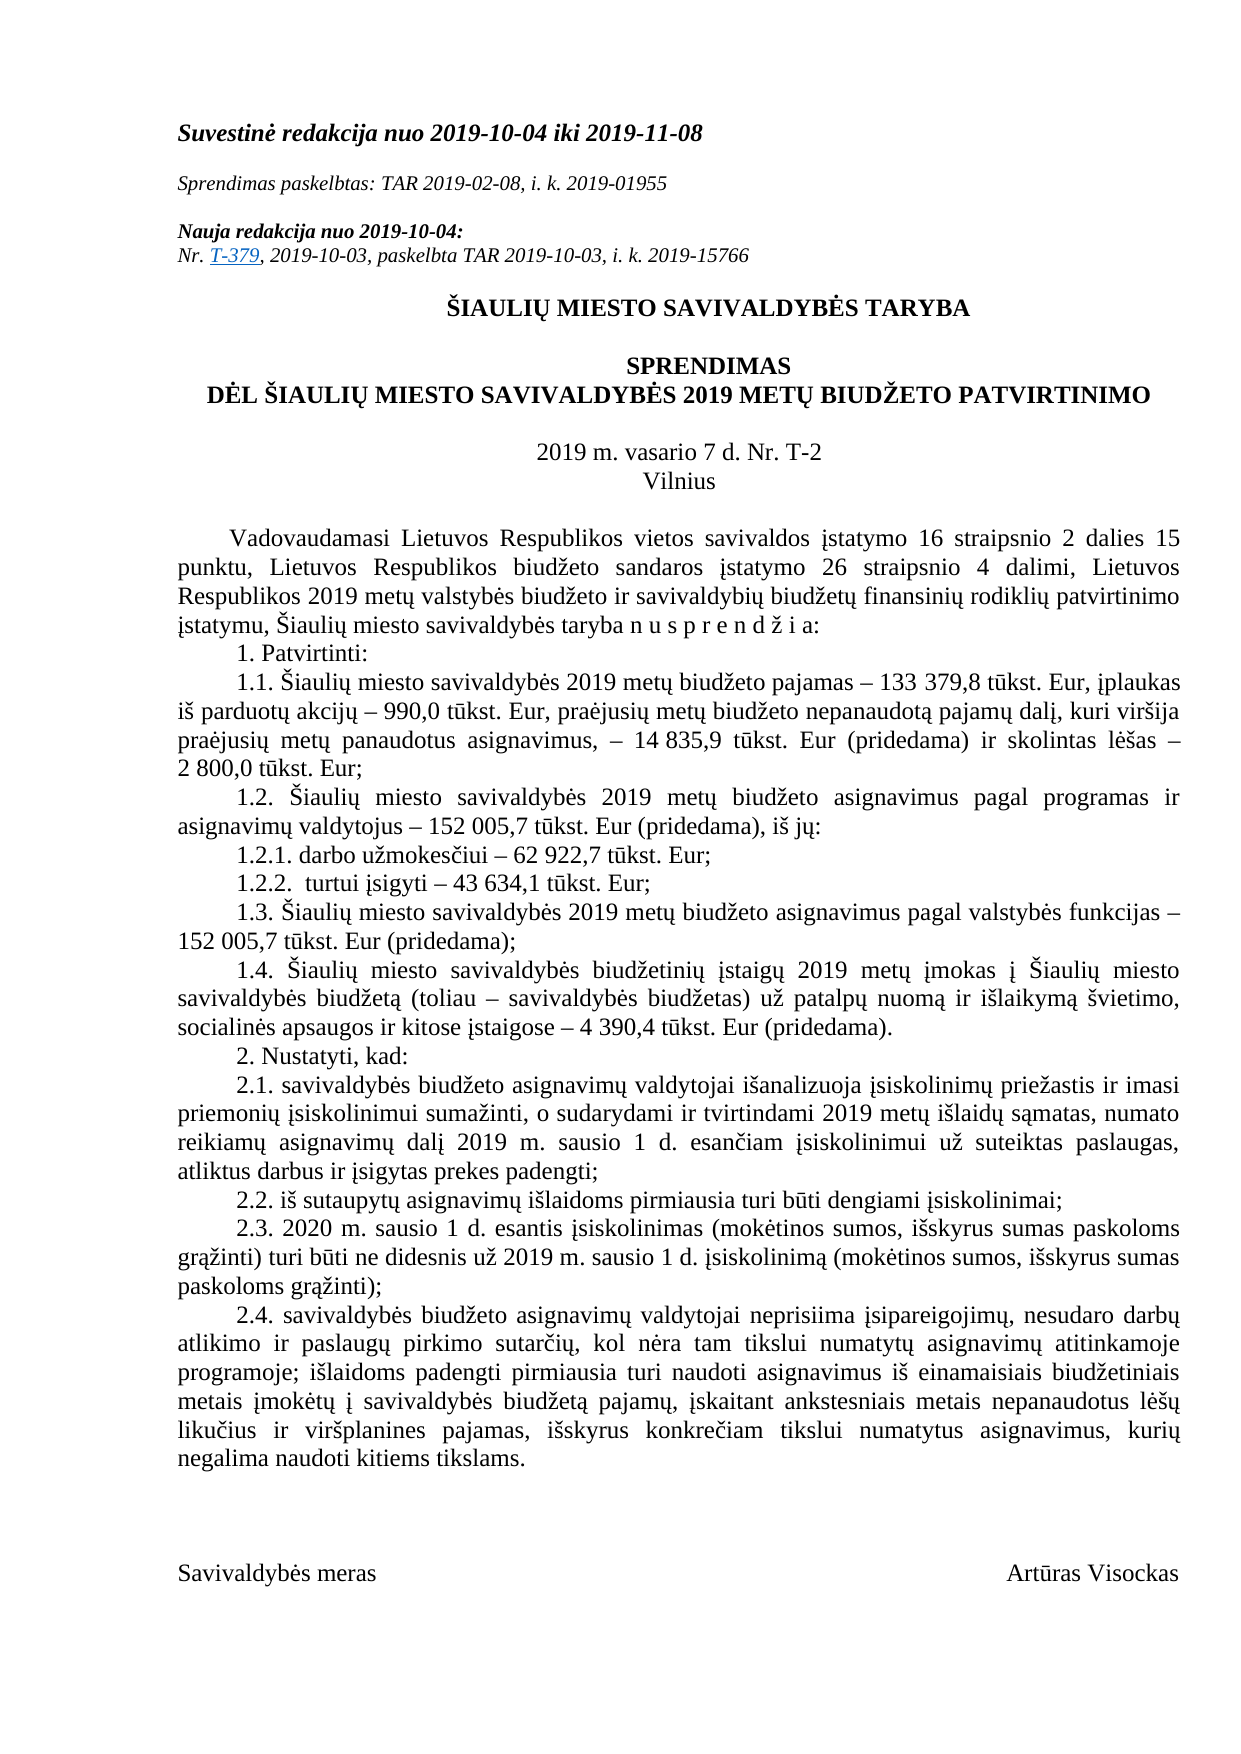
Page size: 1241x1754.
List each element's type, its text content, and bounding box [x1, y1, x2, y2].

text 2. Nustatyti, kad: [177, 1041, 1181, 1070]
text 2.1. savivaldybės biudžeto asignavimų valdytojai išanalizuoja įsiskolinimų priežastis ir imasi priemonių įsiskolinimui sumažinti, o sudarydami ir tvirtindami 2019 metų išlaidų sąmatas, numato reikiamų asignavimų dalį 2019 m. sausio 1 d. esančiam įsiskolinimui už suteiktas paslaugas, atliktus darbus ir įsigytas prekes padengti; [177, 1070, 1181, 1185]
text DĖL ŠIAULIŲ MIESTO SAVIVALDYBĖS 2019 METŲ BIUDŽETO PATVIRTINIMO [177, 380, 1181, 408]
text 1.2.1. darbo užmokesčiui – 62 922,7 tūkst. Eur; [177, 840, 1181, 868]
text Nr. T-379, 2019-10-03, paskelbta TAR 2019-10-03, i. k. 2019-15766 [177, 243, 1181, 267]
text Nauja redakcija nuo 2019-10-04: [177, 219, 1181, 243]
text Sprendimas paskelbtas: TAR 2019-02-08, i. k. 2019-01955 [177, 171, 1181, 195]
text Suvestinė redakcija nuo 2019-10-04 iki 2019-11-08 [177, 118, 1181, 147]
text 1.4. Šiaulių miesto savivaldybės biudžetinių įstaigų 2019 metų įmokas į Šiaulių miesto savivaldybės biudžetą (toliau – savivaldybės biudžetas) už patalpų nuomą ir išlaikymą švietimo, socialinės apsaugos ir kitose įstaigose – 4 390,4 tūkst. Eur (pridedama). [177, 955, 1181, 1041]
text Vilnius [177, 466, 1181, 495]
text 1.1. Šiaulių miesto savivaldybės 2019 metų biudžeto pajamas – 133 379,8 tūkst. Eur, įplaukas iš parduotų akcijų – 990,0 tūkst. Eur, praėjusių metų biudžeto nepanaudotą pajamų dalį, kuri viršija praėjusių metų panaudotus asignavimus, – 14 835,9 tūkst. Eur (pridedama) ir skolintas lėšas – 2 800,0 tūkst. Eur; [177, 667, 1181, 782]
text 2.3. 2020 m. sausio 1 d. esantis įsiskolinimas (mokėtinos sumos, išskyrus sumas paskoloms grąžinti) turi būti ne didesnis už 2019 m. sausio 1 d. įsiskolinimą (mokėtinos sumos, išskyrus sumas paskoloms grąžinti); [177, 1213, 1181, 1300]
text 2.4. savivaldybės biudžeto asignavimų valdytojai neprisiima įsipareigojimų, nesudaro darbų atlikimo ir paslaugų pirkimo sutarčių, kol nėra tam tikslui numatytų asignavimų atitinkamoje programoje; išlaidoms padengti pirmiausia turi naudoti asignavimus iš einamaisiais biudžetiniais metais įmokėtų į savivaldybės biudžetą pajamų, įskaitant ankstesniais metais nepanaudotus lėšų likučius ir viršplanines pajamas, išskyrus konkrečiam tikslui numatytus asignavimus, kurių negalima naudoti kitiems tikslams. [177, 1300, 1181, 1472]
text 2019 m. vasario 7 d. Nr. T-2 [177, 437, 1181, 466]
text Vadovaudamasi Lietuvos Respublikos vietos savivaldos įstatymo 16 straipsnio 2 dalies 15 punktu, Lietuvos Respublikos biudžeto sandaros įstatymo 26 straipsnio 4 dalimi, Lietuvos Respublikos 2019 metų valstybės biudžeto ir savivaldybių biudžetų finansinių rodiklių patvirtinimo įstatymu, Šiaulių miesto savivaldybės taryba n u s p r e n d ž i a: [177, 523, 1181, 638]
text 1.2.2. turtui įsigyti – 43 634,1 tūkst. Eur; [177, 868, 1181, 897]
text Savivaldybės meras Artūras Visockas [177, 1558, 1181, 1587]
text 1.2. Šiaulių miesto savivaldybės 2019 metų biudžeto asignavimus pagal programas ir asignavimų valdytojus – 152 005,7 tūkst. Eur (pridedama), iš jų: [177, 782, 1181, 840]
text ŠIAULIŲ MIESTO SAVIVALDYBĖS TARYBA [177, 293, 1181, 322]
text 1.3. Šiaulių miesto savivaldybės 2019 metų biudžeto asignavimus pagal valstybės funkcijas – 152 005,7 tūkst. Eur (pridedama); [177, 897, 1181, 955]
text 2.2. iš sutaupytų asignavimų išlaidoms pirmiausia turi būti dengiami įsiskolinimai; [177, 1185, 1181, 1213]
text 1. Patvirtinti: [177, 638, 1181, 667]
text SPRENDIMAS [177, 351, 1181, 380]
